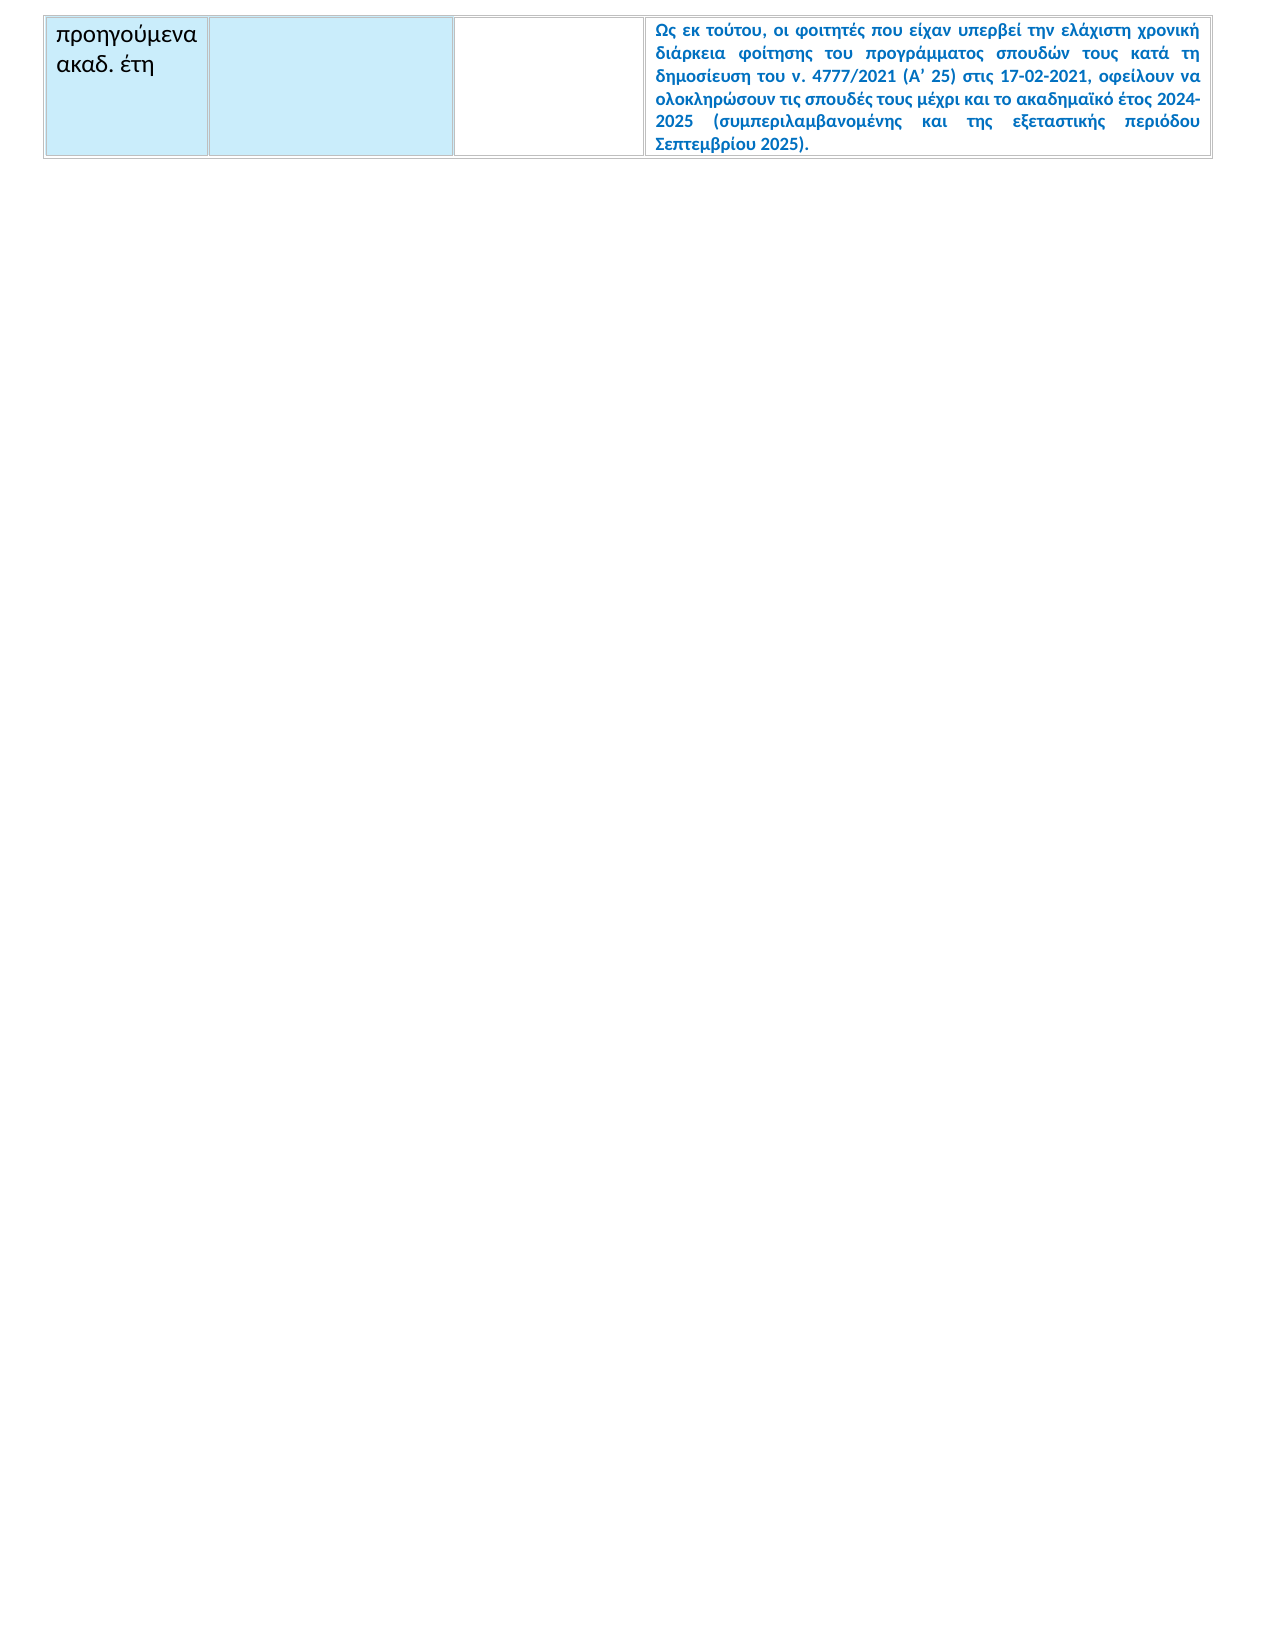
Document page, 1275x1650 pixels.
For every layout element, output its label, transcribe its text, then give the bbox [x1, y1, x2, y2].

table_cell [455, 18, 643, 155]
table_cell [210, 18, 452, 155]
table_cell προηγούμενα ακαδ. έτη [47, 18, 207, 155]
table_cell Ως εκ τούτου, οι φοιτητές που είχαν υπερβεί την ελάχιστη χρονική διάρκεια φοίτησης του προγράμματος σπουδών τους κατά τη δημοσίευση του ν. 4777/2021 (Α’ 25) στις 17-02-2021, οφείλουν να ολοκληρώσουν τις σπουδές τους μέχρι και το ακαδημαϊκό έτος 2024-2025 (συμπεριλαμβανομένης και της εξεταστικής περιόδου Σεπτεμβρίου 2025). [646, 18, 1210, 155]
